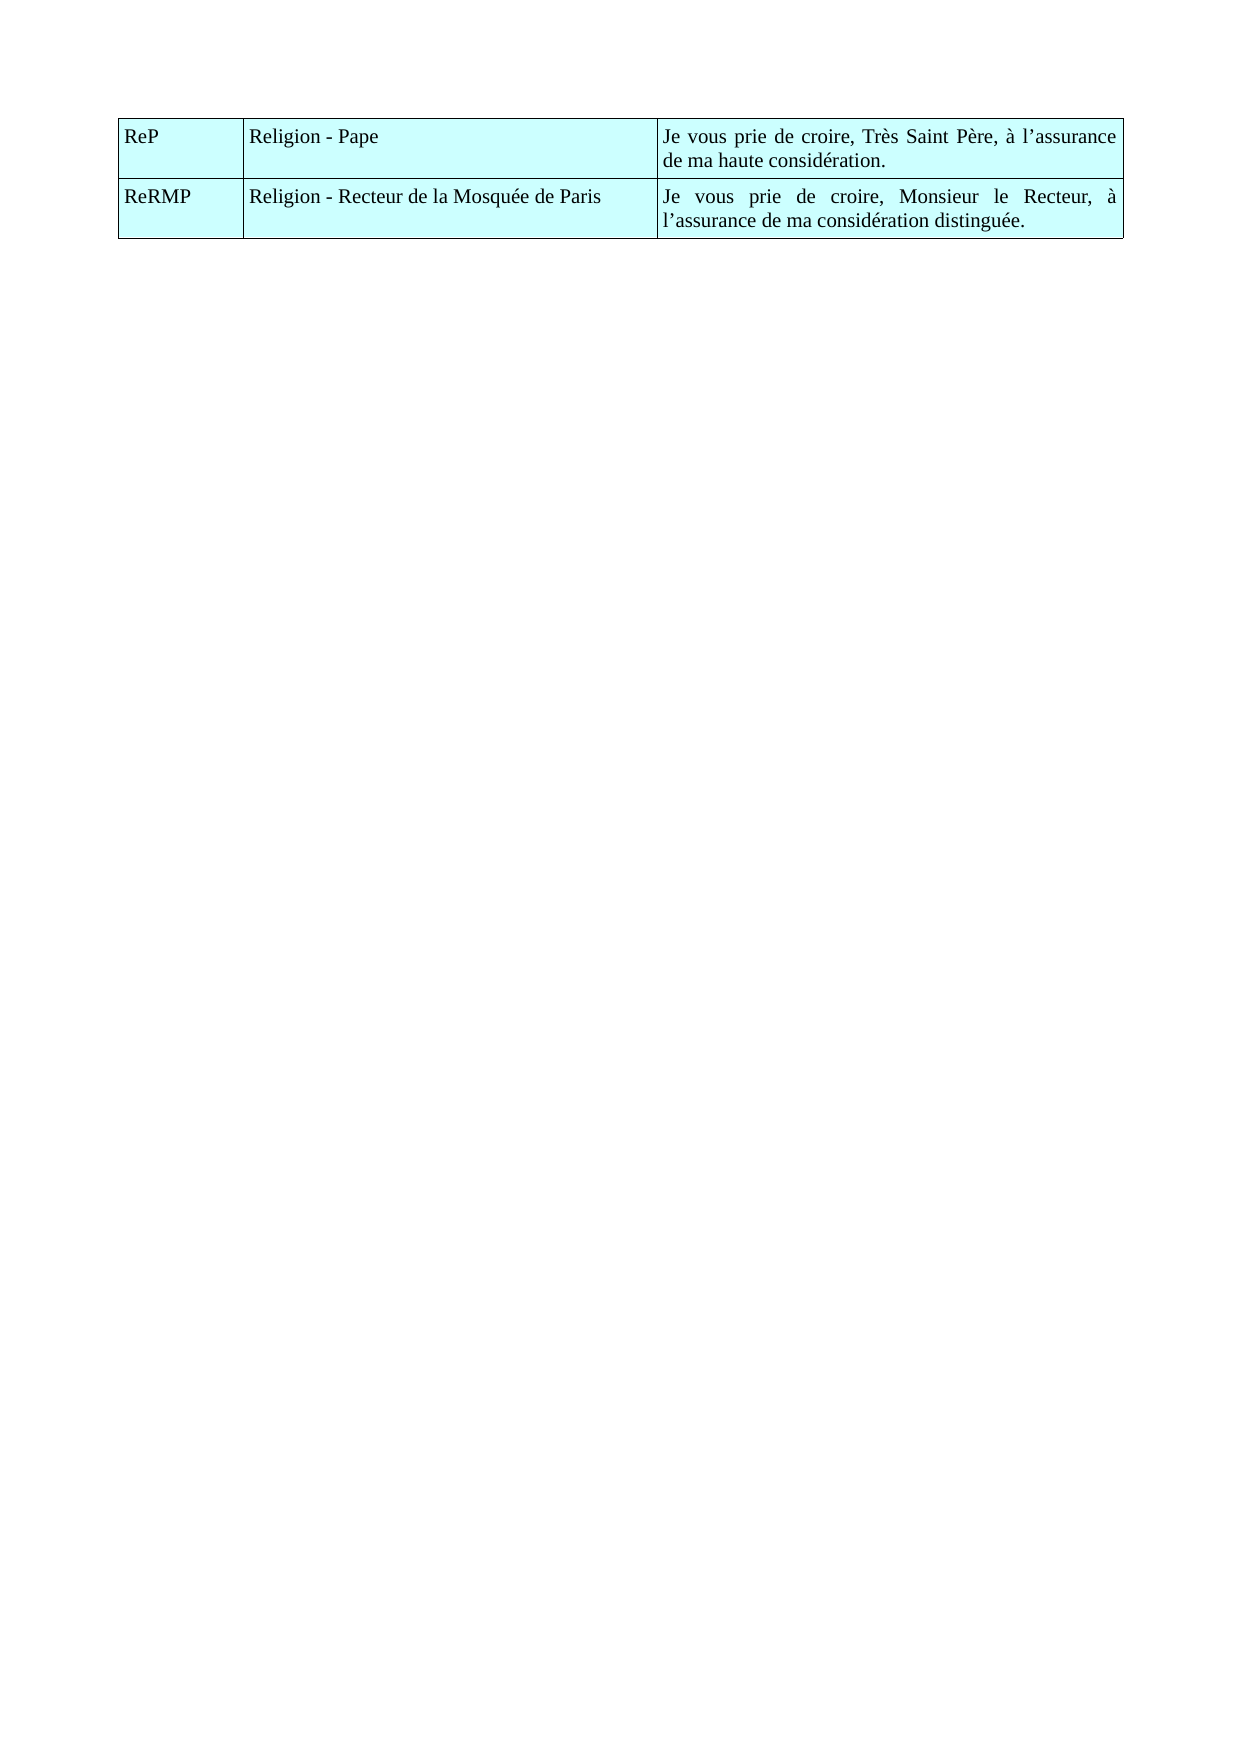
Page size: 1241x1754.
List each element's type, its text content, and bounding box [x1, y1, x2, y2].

table_cell Je vous prie de croire, Très Saint Père, à l’assurance de ma haute considération. [658, 119, 1123, 178]
table_cell Je vous prie de croire, Monsieur le Recteur, à l’assurance de ma considération distinguée. [658, 179, 1123, 237]
table_cell ReRMP [119, 179, 243, 237]
table_cell Religion - Pape [244, 119, 657, 178]
table_cell Religion - Recteur de la Mosquée de Paris [244, 179, 657, 237]
table_cell ReP [119, 119, 243, 178]
